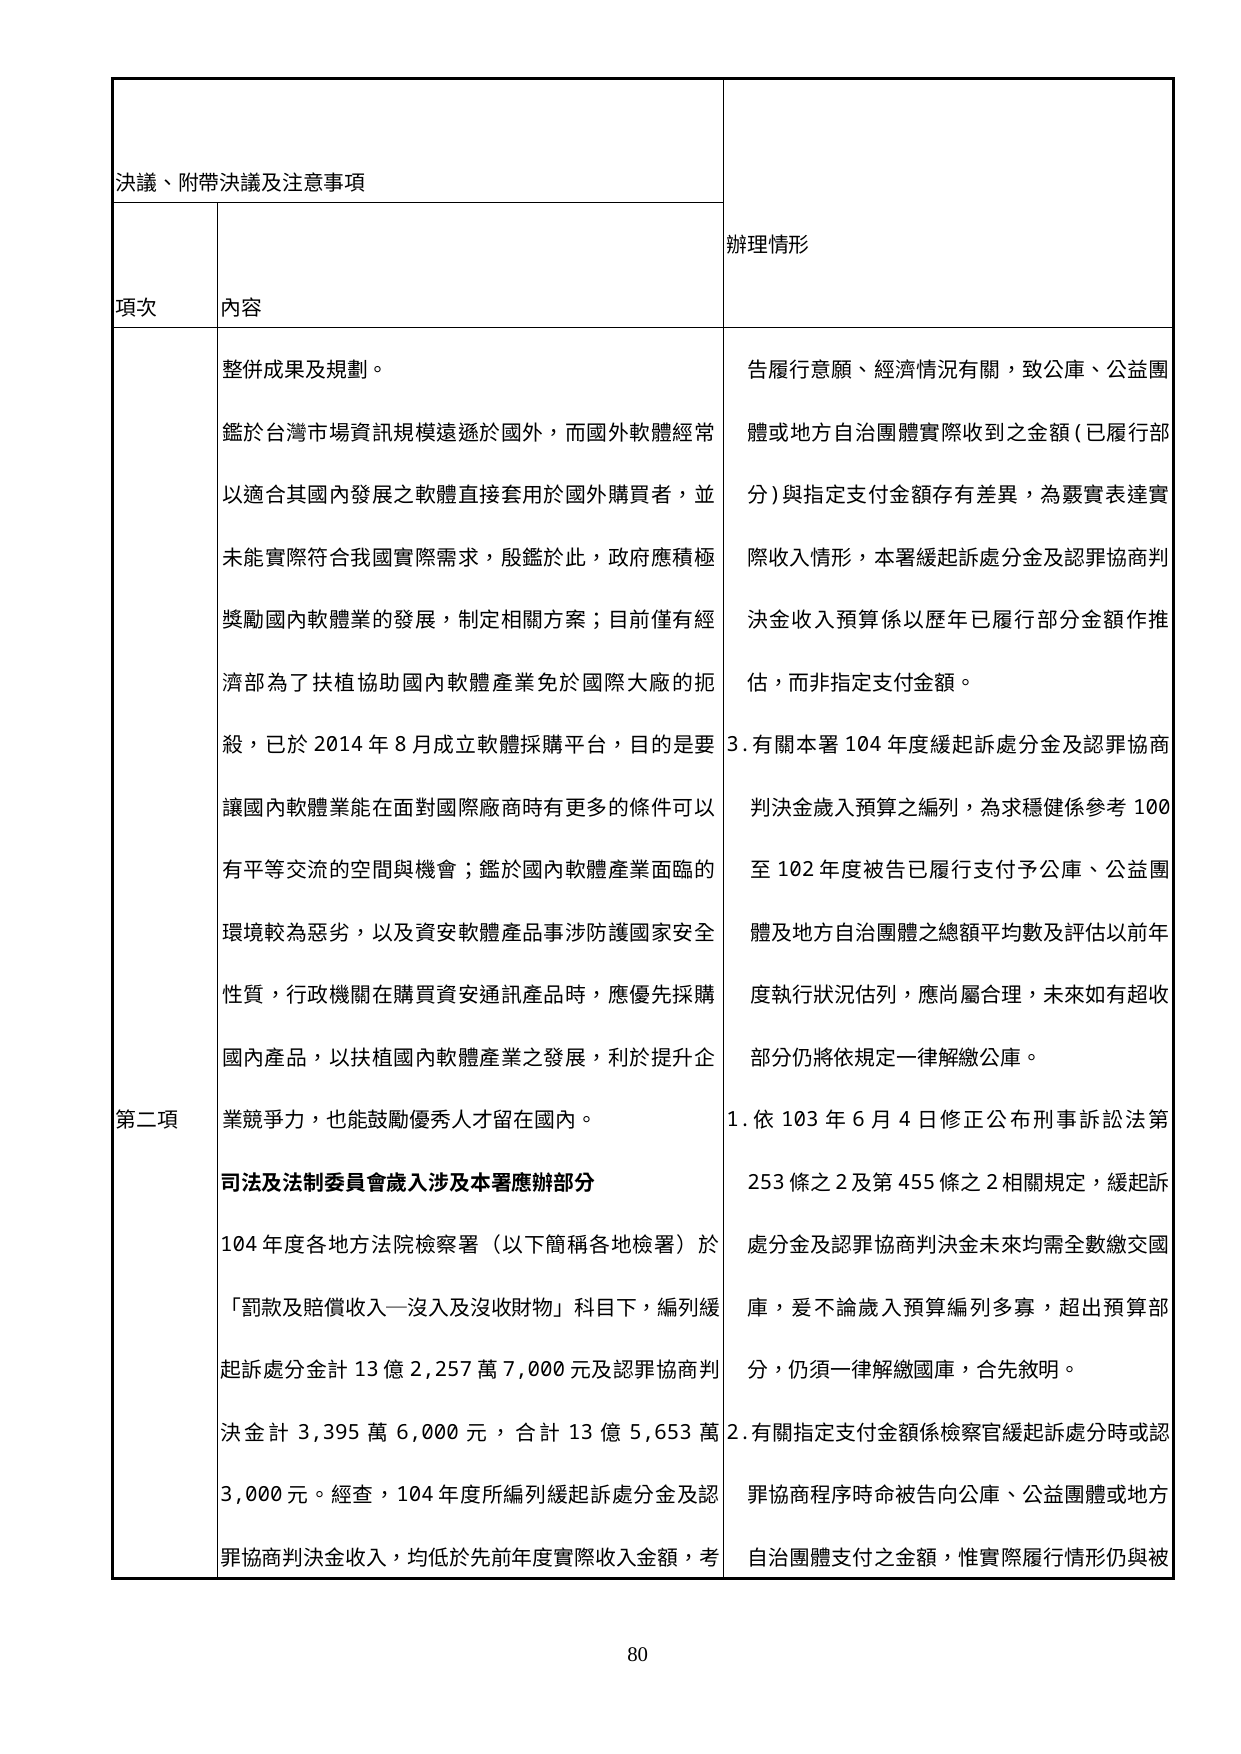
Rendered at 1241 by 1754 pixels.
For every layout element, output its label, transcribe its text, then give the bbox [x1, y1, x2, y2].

table_cell 104年度中央政府總預算案針對各機關及所屬統刪項目如下： 1.油料：統刪30%；另隨同減列交通部辦理離島載客船舶油價補貼0.07億元、公路總局辦理公共運輸油價補貼1.05億元。 2.大陸地區旅費：統刪10%。 3.委辦費：除人事行政總處、公務人力發展中心、中央選舉委員會及所屬、公務人員保障暨培訓委員會、警政署及所屬、外交部主管、教育部主管、法務部主管、勞工保險局、職業安全衛生署危險性機械及設備檢查與管理、動植物防疫檢疫局及所屬屠宰衛生檢查、畜禽藥物殘留檢測及檢疫偵測犬業務、衛生福利部落實長照十年計畫、推動長照服務體系及長照服務網業務相關預算、健全緊急醫療照護網絡、健全醫療衛生體系、醫事人力培育與訓練、推動身心障礙醫療復建網絡、社會救助業務、保護服務業務、規劃建立社會工作專業、推動性別暴力防治相關預算、食品藥物管理署科技發展工作及食品藥物管理業務相關預算、社會及家庭署辦理推展身心障礙者福利服務相關預算、文化部主管不刪；智慧財產局、工業局工業技術升級輔導計畫、標準檢驗局及所屬辦理國家度量衡標準實驗室整體運作與發展及民生化學計量標準計畫統刪1%外，其餘統刪10%，其中大陸委員會、考試院、營建署及所屬、消防署及所屬、入出國及移民署、建築研究所、國防部所屬、財政部、國庫署、交通部、中央氣象局、觀光局及所屬、運輸研究所、農業委員會、茶業改良場、疾病管制署、中央健康保險署、社會及家庭署、新竹科學工業園區管理局及所屬、中部科學工業園區管理局及所屬、保險局改以其他項目刪減替代，科目自行調整。 4.一般事務費：除中央研究院、人事行政總處及所屬、國立故宮博物院、中央選舉委員會及所屬、立法院主管、公務人員保障暨培訓委員會、國家文官學院及所屬、監察院、警政署及所屬、外交部主管、體育署、法務部主管、智慧財產局、工業局工業技術升級輔導計畫、勞工保險局、衛生福利部落實長照十年計畫、推動長照服務體系及長照服務網業務相關預算、健全緊急醫療照護網絡、健全醫療衛生體系、醫事人力培育與訓練、推動身心障礙醫療復建網絡、社會救助業務、保護服務業務、規劃建立社會工作專業、推動性別暴力防治相關預算、食品藥物管理署科技發展工作及食品藥物管理業務相關預算、中央健康保險署、社會及家庭署辦理推展身心障礙者福利服務相關預算、國軍退除役官兵輔導委員會聘用照顧服務員及護理人員相關預算不刪外，其餘統刪5%，其中總統府、國家發展委員會、國家通訊傳播委員會、公務人員退休撫卹基金監理委員會、營建署及所屬、消防署及所屬、空中勤務總隊、國防部所屬、賦稅署、臺北國稅局、高雄國稅局、北區國稅局及所屬、中區國稅局及所屬、南區國稅局及所屬、關務署及所屬、財政資訊中心、教育部、國家圖書館、國立公共資訊圖書館、國立教育廣播電臺、國立海洋科技博物館、中小企業處、交通部、民用航空局、中央氣象局、觀光局及所屬、運輸研究所、原子能委員會、放射性物料管理局、核能研究所、水土保持局、農業試驗所、林業試驗所、種苗改良繁殖場、桃園區農業改良場、花蓮區農業改良場、衛生福利部、社會及家庭署、環境檢驗所、環境保護人員訓練所、海岸巡防署主管、新竹科學工業園區管理局及所屬、證券期貨局改以其他項目刪減替代，科目自行調整。 5.軍事裝備設施、房屋建築、車輛及辦公器具、設施及機械設備養護費：除人事行政總處及所屬、國立故宮博物院、中央選舉委員會及所屬、立法院主管、公務人員保障暨培訓委員會、國家文官學院及所屬、監察院、警政署及所屬、中央警察大學設施及機械設備養護費、外交部駐外機構業務計畫、體育署、法務部主管、衛生福利部落實長照十年計畫、推動長照服務體系及長照服務網業務相關預算、保護服務業務相關預算、食品藥物管理署科技發展工作及食品藥物管理業務相關預算、海洋巡防總局艦艇歲修及機械儀器養護費不刪外，其餘統刪5%，其中國家安全會議、國史館臺灣文獻館、中央研究院、行政院、主計總處、國家發展委員會、考試院、公務人員退休撫卹基金監理委員會、內政部、營建署及所屬、消防署及所屬、入出國及移民署、國防部所屬、財政部、國庫署、賦稅署、臺北國稅局、高雄國稅局、北區國稅局及所屬、中區國稅局及所屬、南區國稅局及所屬、關務署及所屬、財政資訊中心、國家圖書館、國立公共資訊圖書館、國立教育廣播電臺、國立海洋科技博物館、交通部、民用航空局、中央氣象局、觀光局及所屬、運輸研究所、公路總局及所屬、原子能委員會、放射性物料管理局、農業委員會、水土保持局、林業試驗所、特有生物研究保育中心、漁業署及所屬、衛生福利部、疾病管制署、中央健康保險署、環境保護署、環境檢驗所、環境保護人員訓練所、海岸巡防署主管、新竹科學工業園區管理局及所屬改以其他項目刪減替代，科目自行調整。 6.國內旅費：除中央研究院、人事行政總處及所屬、國立故宮博物院、中央選舉委員會及所屬、公務人員保障暨培訓委員會、國家文官學院及所屬、監察院主管、警政署及所屬、體育署、法務部主管、工業局工業技術升級輔導計畫、衛生福利部落實長照十年計畫、推動長照服務體系及長照服務網業務相關預算、健全緊急醫療照護網絡、健全醫療衛生體系、醫事人力培育與訓練、推動身心障礙醫療復建網絡、社會救助業務、保護服務業務、規劃建立社會工作專業相關預算、食品藥物管理署科技發展工作及食品藥物管理業務相關預算、社會及家庭署辦理推展身心障礙者福利服務相關預算不刪外，其餘統刪5%，其中國史館臺灣文獻館、主計總處、國家發展委員會、考試院、內政部、營建署及所屬、消防署及所屬、役政署、入出國及移民署、空中勤務總隊、國防部所屬、賦稅署、臺北國稅局、高雄國稅局、北區國稅局及所屬、中區國稅局及所屬、南區國稅局及所屬、關務署及所屬、財政資訊中心、國家圖書館、國立公共資訊圖書館、國立教育廣播電臺、國立海洋科技博物館、交通部、中央氣象局、觀光局及所屬、運輸研究所、公路總局及所屬、原子能委員會、放射性物料管理局、農業委員會、水土保持局、衛生福利部、疾病管制署、社會及家庭署、環境保護署、環境檢驗所、環境保護人員訓練所、新竹科學工業園區管理局及所屬、檢查局、臺灣省政府改以其他項目刪減替代，科目自行調整。 7.國外旅費：除中央研究院、人事行政總處及所屬、國立故宮博物院、中央選舉委員會及所屬、立法院主管委員國會交流事務費、公務人員保障暨培訓委員會、國家文官學院及所屬、監察院、警政署及所屬、中央警察大學、外交部主管、體育署、法務部主管、衛生福利部落實長照十年計畫、推動長照服務體系及長照服務網業務相關預算、推動身心障礙醫療復建網絡、保護服務業務相關預算、食品藥物管理署科技發展工作及食品藥物管理業務相關預算、社會及家庭署辦理推展身心障礙者福利服務相關預算、文化部主管不刪外，其餘統刪5%，其中行政院、主計總處、國家發展委員會、檔案管理局、飛航安全調查委員會、客家委員會及所屬、考試院、銓敘部、公務人員退休撫卹基金監理委員會、公務人員退休撫卹基金管理委員會、審計部、內政部、營建署及所屬、消防署及所屬、役政署、入出國及移民署、建築研究所、空中勤務總隊、國防部所屬、財政部、國庫署、賦稅署、臺北國稅局、高雄國稅局、北區國稅局及所屬、中區國稅局及所屬、南區國稅局及所屬、財政資訊中心、教育部、國民及學前教育署、青年發展署、國家圖書館、國立公共資訊圖書館、國立教育廣播電臺、國家教育研究院、國立海洋科技博物館、工業局、標準檢驗局及所屬、智慧財產局、水利署及所屬、中央地質調查所、交通部、民用航空局、中央氣象局、觀光局及所屬、運輸研究所、公路總局及所屬、勞工保險局、勞動力發展署及所屬、職業安全衛生署、勞動及職業安全衛生研究所、僑務委員會、原子能委員會、輻射偵測中心、放射性物料管理局、核能研究所、農業委員會、林務局、水土保持局、農業試驗所、林業試驗所、水產試驗所、畜產試驗所、家畜衛生試驗所、特有生物研究保育中心、種苗改良繁殖場、高雄區農業改良場、漁業署及所屬、動植物防疫檢疫局及所屬、農糧署及所屬、衛生福利部、疾病管制署、中央健康保險署、社會及家庭署、環境檢驗所、環境保護人員訓練所、新竹科學工業園區管理局及所屬、中部科學工業園區管理局及所屬、南部科學工業園區管理局及所屬、檢查局、臺灣省政府、臺灣省諮議會、福建省政府改以其他項目刪減替代，科目自行調整。 8.出國教育訓練費：除中央研究院、人事行政總處及所屬、中央選舉委員會及所屬、公務人員保障暨培訓委員會、國家文官學院及所屬、警政署及所屬、外交部駐外機構業務計畫、法務部主管、食品藥物管理署科技發展工作及食品藥物管理業務相關預算、文化部主管不刪外，其餘統刪5%，其中主計總處、國家發展委員會、公平交易委員會、飛航安全調查委員會、消防署及所屬、空中勤務總隊、國防部所屬、財政部、關務署及所屬、交通部、中央氣象局、原子能委員會、核能研究所、農業委員會、農業試驗所、水產試驗所、畜產試驗所、家畜衛生試驗所、特有生物研究保育中心、種苗改良繁殖場、臺中區農業改良場、臺南區農業改良場、高雄區農業改良場、花蓮區農業改良場、衛生福利部、疾病管制署、環境保護署、檢查局改以其他項目刪減替代，科目自行調整。 9.設備及投資：除資產作價投資、中央研究院、人事行政總處及所屬、中央選舉委員會及所屬、立法院主管、公務人員保障暨培訓委員會基本行政維持、國家文官學院及所屬、監察院、審計部、警政署及所屬、中央警察大學房屋建築及設備費、外交部駐外機構業務計畫、購置駐外機構館舍計畫與汰換駐外機構公務車預算、法務部主管、勞工保險局、動植物防疫檢疫局高雄分局檢疫行政大樓興建工程、衛生福利部健全緊急醫療照護網絡、健全醫療衛生體系、醫事人力培育與訓練、社會救助業務、保護服務業務相關預算、食品藥物管理署科技發展工作及食品藥物管理業務相關預算、中央健康保險署、社會及家庭署辦理推展身心障礙者福利服務相關預算、海岸巡防署臺北港海巡基地、海洋巡防總局艦艇大修經費及強化海巡編裝發展方案不刪；科技部增撥國家科學技術發展基金統刪1%；文化部主管統刪3%；國立故宮博物院故宮南部院區籌建計畫統刪4%；教育部主管統刪7%外，其餘統刪8%，其中司法院、最高法院、最高行政法院、臺北高等行政法院、臺中高等行政法院、高雄高等行政法院、公務員懲戒委員會、法官學院、智慧財產法院、臺灣高等法院、臺灣高等法院臺中分院、臺灣高等法院臺南分院、臺灣高等法院高雄分院、臺灣高等法院花蓮分院、臺灣臺北地方法院、臺灣士林地方法院、臺灣新北地方法院、臺灣桃園地方法院、臺灣新竹地方法院、臺灣苗栗地方法院、臺灣臺中地方法院、臺灣南投地方法院、臺灣雲林地方法院、臺灣嘉義地方法院、臺灣高雄地方法院、臺灣屏東地方法院、臺灣臺東地方法院、臺灣花蓮地方法院、臺灣宜蘭地方法院、臺灣基隆地方法院、臺灣澎湖地方法院、臺灣高雄少年及家事法院、福建高等法院金門分院、福建金門地方法院、福建連江地方法院、考試院、公務人員退休撫卹基金監理委員會、內政部、役政署、國防部、財政部、賦稅署、臺北國稅局、高雄國稅局、北區國稅局及所屬、中區國稅局及所屬、南區國稅局及所屬、國有財產署及所屬、教育部、國民及學前教育署、國家圖書館、國立公共資訊圖書館、國立教育廣播電臺、國立海洋科技博物館、中央氣象局、觀光局及所屬、運輸研究所、公路總局及所屬、蒙藏委員會、農業委員會、家畜衛生試驗所、環境保護署、環境保護人員訓練所、海洋巡防總局、海岸巡防總局及所屬、金融監督管理委員會、銀行局、證券期貨局改以其他項目刪減替代，科目自行調整。 10.對國內團體之捐助與政府機關間之補助：除法律義務支出、中央研究院、警政署及所屬、外交部、教育部主管、法務部主管、勞工保險局、漁業署捐助各級漁會辦理臺灣地區各漁業通訊電臺營運輔導、衛生福利部捐助財團法人國家衛生研究院發展計畫、落實長照十年計畫、推動長照服務體系及長照服務網業務相關預算、社會救助業務、保護服務業務、健全緊急醫療照護網絡、健全醫療衛生體系、醫事人力培育與訓練、食品藥物管理署科技發展工作及食品藥物管理業務相關預算、中央健康保險署、社會及家庭署辦理長期照顧十年計畫及建置長期照顧服務體系暨推展身心障礙者福利服務相關預算、文化部主管、科技部對國家災害防救科技中心、財團法人國家實驗研究院與國家同步輻射研究中心之捐助不刪；經濟部科技預算、智慧財產局、工業局工業技術升級輔導計畫統刪1%外，其餘統刪5%，其中客家委員會及所屬、內政部、營建署及所屬、國防部所屬、交通部、觀光局及所屬、公路總局及所屬、核能研究所、桃園區農業改良場、動植物防疫檢疫局及所屬、環境保護署、新竹科學工業園區管理局及所屬改以其他項目刪減替代，科目自行調整。 11.對地方政府之補助：除法律義務支出、一般性補助款、教育部主管、法務部主管、衛生福利部落實長照十年計畫、推動長照服務體系及長照服務網業務相關預算、社會救助業務、健全緊急醫療照護網絡、食品藥物管理署科技發展工作及食品藥物管理業務相關預算、中央健康保險署、社會及家庭署辦理長期照顧十年計畫及建置長期照顧服務體系暨推展身心障礙者福利服務相關預算、文化部主管不刪外，其餘統刪5%，其中役政署、觀光局及所屬、動植物防疫檢疫局及所屬、衛生福利部改以其他項目刪減替代，科目自行調整。 12.人事費：除退休退職給付、人事行政總處退休公教人員年終慰問金調整準備、國立故宮博物院、中央選舉委員會及所屬、立法院主管（不含委員問政油料補助費）、公務人員保障暨培訓委員會、國家文官學院及所屬、監察院主管、警政署及所屬、外交部主管、體育署、法務部主管不刪；立法院主管委員問政油料補助費統刪30%外，其餘統刪1%，其中中央研究院、主計總處、公務人力發展中心、地方行政研習中心、檔案管理局、飛航安全調查委員會、公共工程委員會、司法院、最高法院、最高行政法院、臺北高等行政法院、臺中高等行政法院、高雄高等行政法院、公務員懲戒委員會、法官學院、智慧財產法院、臺灣高等法院、臺灣高等法院臺中分院、臺灣高等法院臺南分院、臺灣高等法院高雄分院、臺灣高等法院花蓮分院、臺灣臺北地方法院、臺灣士林地方法院、臺灣新北地方法院、臺灣桃園地方法院、臺灣新竹地方法院、臺灣苗栗地方法院、臺灣臺中地方法院、臺灣南投地方法院、臺灣彰化地方法院、臺灣雲林地方法院、臺灣嘉義地方法院、臺灣臺南地方法院、臺灣高雄地方法院、臺灣屏東地方法院、臺灣臺東地方法院、臺灣花蓮地方法院、臺灣宜蘭地方法院、臺灣基隆地方法院、臺灣澎湖地方法院、臺灣高雄少年及家事法院、福建高等法院金門分院、福建金門地方法院、福建連江地方法院、考試院、考選部、消防署及所屬、役政署、入出國及移民署、建築研究所、空中勤務總隊、國防部所屬、國庫署、臺北國稅局、高雄國稅局、北區國稅局及所屬、中區國稅局及所屬、南區國稅局及所屬、國有財產署及所屬、國家圖書館、國立公共資訊圖書館、國立教育廣播電臺、國立海洋科技博物館、水利署及所屬、中央地質調查所、交通部、民用航空局、中央氣象局、觀光局及所屬、運輸研究所、公路總局及所屬、勞動及職業安全衛生研究所、林務局、水土保持局、畜產試驗所、家畜衛生試驗所、茶業改良場、種苗改良繁殖場、桃園區農業改良場、臺南區農業改良場、環境保護署、環境檢驗所、環境保護人員訓練所、海岸巡防署主管、證券期貨局改以其他項目刪減替代，科目自行調整。 13.國庫署「國債付息」減列2 億元。 近來國際原油價格持續重挫，國內汽、柴油價格亦不斷下跌；日前中油再度宣布自2015年1月12日起調降各式汽、柴油價格，其中95無鉛調降為每公升24.6元，較編製104年度中央政府總預算案時按每公升35.1元編列，已有大幅差距；爰予減列104年度中央政府各機關油料費30%；另年度預算執行中，若遇油價大幅波動，則在油料用量之共同標準範圍內，各機關應依以下原則辦理，主計總處並應追蹤控管執行情形： 1.油價下跌時，按實際油價覈實列支，結餘部分並不得移為他用。 2.油價大幅上漲，致所須經費不足時，得以各機關第一預備金支應；若嚴重不敷，得申請動支第二預備金。 針對104年度中央政府總預算中有關「自由經濟示範區」相關預算共計編列75億9,945萬5,000元，包括：國家發展委員會編列1,670萬元、經濟部智慧財產局編列20萬元、行政院農業委員會編列3億8,573萬元、衛生福利部編列1億4,600萬元、經濟特別收入基金1,000萬元、桃園國際機場股份有限公司6,400萬元、臺灣港務股份有限公司34億3,715萬1,000元、航港建設基金35億3,477萬4,000元、農業特別收入基金490萬元。 經查，「自由經濟示範區規劃方案」於102年8月啟動第1階段推動計畫，自貿港區為自由經濟示範區第1階段之核心，惟推動效益卻未如預期，無法彌補我國港埠整體進出口貨物流失量，且入駐港區事業數及進用員工人數未見成長，此外，再以我國自由貿易港區歷年來入駐港區事業家數及進用員工人數觀之，推行自由貿易示範區計畫後，入駐港區事業數及進用員工人數亦未見明顯成長；另示範區104年度關鍵績效指標考核面向不足，且跨機關間衡量標準不一，有欠妥適。 另，有鑑於「自由經濟示範區規劃方案」尚未三讀通過，各部會即逕自編列該預算執行計畫，實有未當。事實上，就政府不斷宣傳國際的案例：韓國仁川自經區言之，現已證明也將面臨推動困難之困境，事實上，由於外國人移住率過低、招商不易、無法吸引國外資金流入，以及對本國企業限制過多等因素，近年來韓國各界對仁川自經區的發展狀況，出現了諸多的批判。而面對中國上海自貿區實施一年來發現，其光環不但嚴重消退，實施成效更是完全不如預期，但台灣卻為了企圖與中國對接，不斷以此推銷台灣自經區的設立優勢，用錯誤的觀念及手段，實難以帶動台灣經濟升級，更無法為台灣悶經濟注入新的成長動力，且因示範區特別條例尚未審議通過。準此，除交通部自由港區等海空港建設、國家發展委員會、經濟部、衛生福利部及行政院農業委員會等既有不涉及落實自由經濟示範區特別條例相關預算得編列執行外，其餘不得編列。 鑑於多數財團法人收入來源主要依賴政府之補助與委辦收入，或以行使公權力特定政策任務為設置目的，且各該薪資待遇均已相當優渥。因此，相關福利經費之支用更應撙節，避免造成外界觀感不佳，或有浪費政府資源之嫌。爰自104年度起，各財團法人除應比照公務人員取消交通補助費外，亦不得再發放高層主管之房屋津貼。 根據審計部102年度中央政府總決算審核報告指出，政府捐助之財團法人總計152個，基金總額高達2,423億8,298萬餘元。然諸多財團法人財源自籌能力不足，高度仰賴政府財源挹注；依決算審核結果，152個財團法人102年度營收來自政府捐補助（不含捐助基金）或委辦之金額高達近470億元，超過年度整體收入之50%。其中有60家政府捐補助及委辦經費占其年度收入比例逾50%，當中有42家超過70%，逾90%者亦不在少數。 事實上，許多財團法人或已達成設置任務，或因時空環境變遷致設立目的已不復存在，或功能重疊，或已不具實質效益……，本院審查102年度中央政府總預算案時決議：「……要求各該主管機關於6個月內針對所捐助財團法人之設置目的、工作計畫、經費運用、財務狀況、營運績效等，以及任務已達成、設立目的已不復存在或已無營運實益等之財團法人，應向立法院提出評估報告及退場計畫。」，惟迄今僅見公設財團法人不斷設置，卻未見有退場或整併者；長此以往，不僅浪費行政資源，更將形成政府財政負擔。 爰此，104年度中央政府各機關（含營業及非營業基金）應就所主管財團法人設置任務已達成、或設立目的已不復存在、或已無營運實益、或績效不彰、或性質或業務相近者，提出具體之退場或整併計畫及時程，並向立法院各該委員會報告。 公教人員保險法中訂有「眷屬喪葬津貼（最高3個月薪俸額）」，而全國軍公教員工待遇支給要點中，亦列有眷屬死亡之「喪葬補助（最高5個月薪俸額）」之生活津貼，惟該「生活津貼」之規定，並未有法源依據。 公教人員保險既已有眷屬喪葬給付，實已不須再另行由政府預算編列所謂「喪葬補助」，且補助標準還過於保險給付。其他社會保險，如「勞工保險」，亦係將眷屬死亡之喪葬津貼列入保險給付項目，而未有其他政府補助。基於該「喪葬補助」生活津貼係無償性之補助，與保險給付係立基於「保費」之交付而生之補償不同，不應以「月俸」作為補助標準，況月俸愈高者，反而獲得政府愈多之補助，亦有違常理；現行軍公教人員喪葬補助以事實發生當月之薪俸額做為補助基準尚有斟酌空間，建請行政院於6個月內檢討研議其合理性。 根據行政院主計總處訂定之「用途別預算科目分類定義及計列標準表」第一點規定「各機關應詳實按照所管費用性質，就用途別預算科目定義範圍，確定各項費用應歸屬之科目」。惟查部分機關或對定義範圍未盡清楚，或有明知卻仍未照規定歸類之蓄意，例如，明知須列為委辦費，卻以委辦費每年均會被立法院統刪為由，將相關經費改列為「一般事務費」；或明知實際用途為補助，須於預算書中表列，並於機關網站上揭露，卻以「分攤」經費為由改列為「一般事務費」，逃避監督。爰要求行政院應通令各機關單位確實依照所訂標準編製預算，主計單位並應盡預算編審之責，確實審核；日後經查出有未依規定編製預算者，機關單位首長、相關人員應予懲處。 由於各界對於政府部門帶頭使用派遣人力多所撻伐，行政院於99年即鼓勵行政部門辦理勞務採購時，應優先評估以勞務承攬方式辦理；但從行政院各部會及所屬進用之承攬人力的工作內容觀之，多數工作要派機構仍須直接行使指揮監督權，而各部會卻為配合行政院降低派遣勞工人數之要求，特意忽略派遣與承攬之差別，導致派遣人力人數雖然降低，但勞務承攬卻不斷增加之怪象。 經查，依民法規定：承攬謂當事人約定，一方為他方完成一定之工作，他方俟工作完成，給付報酬之契約，在承攬業者依承攬契約而指派所屬勞工（擔任履行輔助人）至定作人處提供勞務之場合；勞動承攬外觀上似乎與勞動派遣相近，但二者間主要差異在於：承攬業者並未將指揮監督權讓與定作人，而勞動派遣部分，要派機構則可直接指揮監督使用派遣勞工。 勞動部為勞政最高主管機關，未明確定義派遣及承攬造成各界多有誤解，已屬失職；而行政院對勞務承攬不斷增加之怪象，非但視而不見，且昧於事實，放任各部會將應運用勞動派遣人力之事項，任意以勞動勞務承攬為之，尤屬不該。 爰要求行政院應： 1.責成勞動部明確定義勞動派遣與勞務承攬，並提出相關檢討報告及改善計畫與具體實施期程。 2.責成勞動部會同人事行政總處，訂定「行政院運用勞動派遣及勞務承攬之應行注意事項」。 3.於104年度起逐步要求各部會通盤檢討勞務採購時勞動派遣及勞務承攬人力運用之需求。 4.依勞動部之定義，於105年度起中央政府總預算書內明列勞動派遣及勞務承攬人力實際運用情況。 依據職業安全衛生法第6條第1項第14款明文規定，雇主應針對防止為採取充足通風、採光、照明、保溫或防濕等引起之危害，提供勞工必要的安全衛生設備及措施。同法第26條亦規定，事業單位以其事業之全部或一部分交付承攬時，應於事先告知該承攬人有關事業工作環境、危害因素既本法及有關安全衛生規定應採取之措施。 查承攬立法院院區清潔廠商第一社會福利基金會卻只提供員工短袖制服，即便寒流低溫特報，員工在戶外低氣溫環境工作只能自行添加薄長袖衣物於短袖衣服內，與其他在院區內行走身著保暖外套其他人員相較保暖性不足。顯然，立法院與基金會要求員工於低氣溫戶外工作，基金會未提供任何禦寒保護措施，立法院也未善盡告知督促之責任。 次查政府採購網統計資訊，第一社會福利基金會亦承攬多家公家機關清潔勞務採購案，包含監察院、科技部、高速公路局北區工程處、衛生福利部國民健康署等等中央政府機關單位。 為避免基層勞工因工作遭逢職業傷病，政府機關應依職業安全衛生法，善盡事業單位督促承攬商符合相關法令之責任，爰要求各政府機關應優先督促清潔勞務承攬商針對戶外工作之員工提供防風保暖之制服。 行政院消費者保護委員會自101年被前行政院長江宜樺降級為行政院消費者保護處後，功能不彰，未能確實保護消費者，在歷次食安風暴中，也未能發揮領頭羊角色保護消費者權益、提出團體訴訟，顯見當初行政院組改決策之不當。尤其現行產業類別多元、消費項目與爭議更是日新月異，消費者保護法裡的定型化契約範本早已不符時代所需，許多民眾根本不知道消費者保護法能申訴及調解消費爭議，遠不如媒體的爆料專線。爰要求行政院應強化消費者保護處職能，並與食安辦公室定期溝通協調，定期就特定產品稽查，以維護消費者權益。 行政院各部會每年皆編列龐大數額之捐、補助費，有的部會之捐、補助費幾乎占其整體預算九成。其中有為數不少的捐、補助費，係對團體及私人補助，惟如此龐大金額之預算，許多部會及所屬卻未於官方網站設有專區，致民眾及團體無法簡便查詢到所需之申請捐、補助費規定，而經常錯失申請時機，甚或因不知有相關捐、補助費，致使本身權益受損。為便利人民共享及公平利用政府資訊，保障民眾知的權利，爰要求行政院及所屬應要求各部會應將「申請捐、補助費用之相關辦法」列入網頁「政府資訊公開」專區內，以利民眾查閱。 行政院於93年為建立公報制度，統一刊載行政院及所屬各機關涉及人民權益之法令等重要事項，以達政府資訊主動公開及保障人民權益之目的，特發行「行政院公報」，並建置「行政院公報資訊網」。惟查該網站部分法規命令、行政規則等修正發布之資訊，並未檢附條文總說明及對照表，人民難以得知政府機關修正之理由與必要性。爰要求行政院公報未來刊載法規，應一併檢附條文總說明及對照表，以便利人民共享及公平利用政府資訊，保障人民知的權利，增進人民對公共事務之瞭解、信賴及監督，並促進民主參與。 為避免濫用政府預算播送形象廣告違反行政中立原則並影響選舉公平，總統副總統任期屆滿前一年內，政府政令宣導廣告應限於社會治安維護、交通秩序疏導、災害防救、傳染病防治、環境保護、節約能源或新法令及政策實施等之宣導廣告，不得播送其他政治性宣導廣告。鑑於原住民族及離島等地區因地理環境特殊，受限於交通不便，醫療資源及健康照護服務相較台灣本島，普遍有不充足與不完善之情形。為使該等地區民眾獲得平等之完善醫療與照顧，104年度中央政府總預算案中有關「原住民族及離島地區醫療、照護、保健相關服務所需及資源建置之相關預算」，請行政院責成主計總處及相關機關覈實配賦額度。 有鑑於臺大醫院兒童醫院已於103年8月1日正式開幕，肩負國家社會大眾之深刻期望，基於兒童是國家未來的重要棟樑，其健康代表著國家未來的競爭力，惟面對少子化問題日益嚴重的台灣，兒童健康問題卻仍未受到政府高度重視。基此，為落實臺大醫院兒童醫院提供國家級兒童醫療服務、研究及教學之任務，特建請教育部與衛生福利部自104年度起，應於業務計畫中，匡列預算納入兒童醫學相關研究主題（例如：一般兒科教學研究、兒童急診教學研究、兒童不當對待（虐待）教學研究、兒童健康褔祉指標教學研究、兒童社區醫學教學研究、青少年醫學教學研究……等等相關研究），並提撥一定比例預算、專款專用做為兒童醫院之臨床教學研究用途，以培養我國兒童醫療與保健人才、照顧轉診難症兒童，及增進我國兒童健康及福祉，並提高我國兒童醫療照顧水準，落實臺大醫院兒童醫院捍衛國家兒童健康之使命。 中華民國104年度中央政府總預算案，有關公務部分各單位預算之審查，歲入、歲出之各款、項、目涉及附屬單位預算營業及非營業部分（如營業盈餘或作業賸餘繳庫等項目），審查報告本應予「暫照列，俟附屬單位預算審議確定，再行調整。」惟倘委員會在審查時，已就該部分預算作成實質上之增刪調整或相關決議，審查總報告仍應尊重委員會審查結果，並予照列。 台灣糖業股份有限公司、台灣中油股份有限公司、台灣電力股份有限公司、台灣自來水股份有限公司四家公司100年度經營績效獎金適用96年修正之「經濟部所屬事業經營績效獎金實施要點」辦理。 附屬單位預算涉及本署應辦部分 通案決議部分 經查「政府資訊公開法」第七條規定，略以：下列政府資訊，除依第十八條規定限制公開或不予提供者外，應主動公開……五、施政計畫、業務統計及研究報告。……前項第五款所稱研究報告，指由政府機關編列預算委託專家、學者進行之報告或派赴國外從事考察、進修、研究或實習人員所提出之報告。 又查，本院審查96年度中央政府總預算案通過之通案決議：(八)自96年度起，中央各行政單位應依「政府資訊公開法」第七條規定，應將預算及決算書、由政府編列預算所完成之研究報告等在網上公布，供全民查閱、(十)鑑於政府資訊公開法已於民國94年12月28日公布施行，各政府機關均應主動公開其行政資訊，爰建議於各機關之入口網站增加「政府資訊公開」之單一窗口，使政府資訊更為公開透明，讓民眾更方便參與政府之政策。而行政院及所屬各機關每年度皆編列龐大預算，委託相關研究單位進行研究計畫，但其中卻有極多研究結果並未主動公開，且常以政府資訊公開法第十八條規定為由，限制公開甚至不予提供，但此種作法，恐將影響民眾查詢之便利性，且有政府部門刻意製造民眾參與政府政策之障礙之嫌。綜上，爰要求行政院及所屬各機關： 1.限制公開甚至不予提供之委託研究計畫，應將不適合公開之部分去除後，仍應於官網之政府資訊公開。 2.應針對研究報告進行盤點，且日後應依相關法規及立法院決議主動公開。 分組審查決議部分 法務部鑑於人道，對陳前總統水扁成立醫療鑑定小組，是否可以保外就醫，我們希望基於人道精神，對凡是現在監獄服刑之受刑人如患有重疾者，應一體適用，從寬認定保外就醫。 「法務部矯正機關作業基金收支保管及運用辦法」第5條規定：「本基金之用途如下：(1)擴充及改良各項作業設備之支出。(2)銷貨、勞務成本之支出。(3)收容人因作業發生傷病、死亡之慰問金。(4)依法提撥補助、獎勵之支出。(5)收容人技能訓練之支出。(6)補助收容人及其家屬醫療、教育及生活照顧之支出。(7)補助犯罪被害人及其家屬醫療、教育及生活照顧之支出。(8)管理及總務支出。(9)其他有關支出。」其中，有關改善收容人醫療、生活設施及技訓設備、補助收容人疾病醫療費用，以及收容人沐浴及炊場所需燃料等經費，應回歸法務部矯正署公務預算，不應再於該基金編列之。爰建請法務部應儘速研議修正「法務部矯正機關作業基金收支保管及運用辦法」。 二、分組審查決議部分： 行政院主管涉及本署應辦部分 妥善運用預算法第4條所列之非營業特種基金，有助於提升行政效率、提供特定政事穩固的財務規模與衡平不同社會價值。惟我國非營業特種基金數目繁多，非但未配合中央政府組織改造予以檢討，其收支更時有違反預算法或替代普通基金而形成所屬機關「小金庫」等情事。矧非營業特種基金之舉借，近年對我國財政紀律產生嚴重影響。爰要求行政院於1個月內，要求各部會檢討所屬非營業特種基金之必要性，並於提送105年中央政府總預算時，說明非營業特種基金整併成果及規劃。 鑑於台灣市場資訊規模遠遜於國外，而國外軟體經常以適合其國內發展之軟體直接套用於國外購買者，並未能實際符合我國實際需求，殷鑑於此，政府應積極獎勵國內軟體業的發展，制定相關方案；目前僅有經濟部為了扶植協助國內軟體產業免於國際大廠的扼殺，已於2014年8月成立軟體採購平台，目的是要讓國內軟體業能在面對國際廠商時有更多的條件可以有平等交流的空間與機會；鑑於國內軟體產業面臨的環境較為惡劣，以及資安軟體產品事涉防護國家安全性質，行政機關在購買資安通訊產品時，應優先採購國內產品，以扶植國內軟體產業之發展，利於提升企業競爭力，也能鼓勵優秀人才留在國內。 司法及法制委員會歲入涉及本署應辦部分 104年度各地方法院檢察署（以下簡稱各地檢署）於「罰款及賠償收入─沒入及沒收財物」科目下，編列緩起訴處分金計13億2,257萬7,000元及認罪協商判決金計3,395萬6,000元，合計13億5,653萬3,000元。經查，104年度所編列緩起訴處分金及認罪協商判決金收入，均低於先前年度實際收入金額，考量近年來該等指定支付金額呈逐年成長趨勢，104年度所編相關收入預算數顯有偏低之虞，應確實依刑事訴訟法規定辦理。 依據103年6月4日修正公布之刑事訴訟法相關規定，緩起訴處分金及認罪協商判決金之全部收支，應納入政府預算體系，該等收入應全數由各地檢署編列歲入預算繳庫。然各地檢署於104年度「罰款及賠償收入─沒入及沒收財務」編列之緩起訴處分金及認罪協商判決金相關收入預算數總計13億5,653萬3,000元，雖已高於102年度決算數及103年度法定預算數；惟以歷年來緩起訴處分金及認罪協商判決金指定支付國庫、公益團體、地方自治團體之總金額觀之（如下表），該等指定支付金額已由96年度之9億1,785萬元，逐年成長至101年度之17億6,528萬元、102年度之18億8,945萬元，除每年度成長率介於3%至37%之間外，自100年度起，每年更呈數億元之增加趨勢。顯見104年度相關收入預算有低估之嫌，爰要求各地方法院檢察署應予檢討改進。 96至102年度緩起訴處分金及認罪協商判決金指定支付金額一覽表 單位：新臺幣千元 據財政部國有財產署提供之資料，截至103年6月底止，法務部及所屬機關經管宿舍共計4,005戶，其中低度利用戶數727戶，比重近二成；且依法務部統計資料，截至102年底止，法務部及所屬機關經管宿舍共計3,966戶，包含首長宿舍32戶、多房間及單房間職務宿舍各2,213戶及1,418戶、眷屬宿舍303戶，其中空置待借用宿舍為首長宿舍7戶、多房間及單房間職務宿舍分別為490戶及330戶，共計827戶仍空置待借用，比重逾二成，足見未能妥適運用宿舍資源。且法務部主管之104年度預算案編列宿舍修繕費894萬3,000元，以及租賃房舍181戶之租金預算5,180萬5,000元，可知104年度宿舍修繕費及宿舍租金共需6,074萬8,000元，對照宿舍管理費歲入預算僅編列757萬9,000元，亦有欠合理。爰此，要求法務部及所屬應檢討現行收取宿舍管理費偏低不足以支應宿舍修繕費之情況，並強化宿舍資源之有效運用，以節省國庫支出。 法務部主管「其他收入─雜項收入─其他雜項收入」科目下，編列借用宿舍者扣回房屋津貼1,905萬4,000元及宿舍管理費757萬9,000元，合計2,663萬3,000元。惟查，法務部及所屬機關經管宿舍中，有近二成低度利用及不乏空置待借用情事，且收取宿舍管理費偏低，已不敷支應宿舍修繕費，加以尚有部分檢察機關另編列預算支應檢察官職務宿舍租金，實有欠當，應檢討收費標準及閒置待用宿舍之運用。 法務部主管 法務部各檢察署第2目「檢察業務」合計5億9,650萬6,000元，凍結十分之一，並就以下5項提案理由，向立法院司法及法制委員會報告並經同意後，始得動支。 1.長久以來，民眾對法官與檢察官處理案件之公平公正性觀感不佳，依據國立中正大學犯罪研究中心103年上半年度全國民眾犯罪被害暨政府維護治安施政滿意度調查，針對「民眾對檢察官審理案件公平公正性的觀感」之調查結果，103年上半年度對於檢察官「不相信」及「完全不相信」的比例雖較102年的76.7%略有降低，但仍高達71%，對於本委員會一再要求法務部檢討民眾對於檢察官濫權起訴、問案態度偏頗、特定偏見等情形之改善顯然未積極督導各檢察署落實執行。俟法務部提出具體改善措施之專案報告再決定動支。 2.我國檢察官與法官固然均具有應中立客觀以發現真實、保障人權之義務，然刑事訴訟制度歷經十餘年之修正，已更明顯的朝向當事人進行方向發展，且檢察官仍帶有一定程度之行政官色彩，受檢察一體之拘束，審檢角色差距將日漸擴大。 現行制度下，檢察署組織依附於《法院組織法》，而檢察官人事制度準用《法官法》。而法曹養成亦有「審檢不分訓」、注重期別等問題；另外，檢察系統獨特之檢察一體亦需搭配書面指揮制度，始可明確達到基層檢察官與具指揮監督權之長官權責相符。為進一步落實審檢分立原則，並確立檢察官職權行使之依據及其定位，法務部實有必要儘速研擬《檢察署組織法》及《檢察官法》。 爰請法務部提出《檢察署組織法》及《檢察官法》草案是否可行之評估報告，並就《法院組織法》第92條明定之「書面指揮制度」具體執行情況提出說明及統計數據，向立法院司法及法制委員會及提案委員報告經同意後，始得動支。 3.鑑於近年來檢察官濫行起訴、上訴、限制人身自由等問題漸受重視，監察院公布之監察成果，多次指出檢警多項重大瑕疵，包括破壞案發現場、刑求逼供、疲勞訊問、疏未蒐集及隱匿重要證據、未遵守標準作業程序，及刑事訴訟法第2條「於被告有利不利之情形均應注意」之規範等，不但影響司法信譽，更嚴重侵害人民權益。 又立法院司法及法制委員會曾多次通過提案，要求法務部研擬檢察官濫行起、上訴之具體行政管考或其他措施，迄今均無下文；法務部雖聲稱將了解各該起、上訴情形，卻又僅以「法律見解不一」一語帶過，無異於認為檢察官起、上訴被法院駁回，全部都是法院的問題，不需設計內部管控機制。監察院多次指出檢察官辦案未依照標準作業流程、隱匿證據等問題，顯見法務部對上述濫權或疏失情形，並不重視。 爰請法務部針對檢察官濫用起訴、上訴、不起訴及強制處分等裁量權之情形，歸納類型並建立判斷標準及具體之究責、管考措施，並向立法院司法及法制委員會及提案委員報告經同意後，始得動支。 4.101年法務部成立「逐步廢除死刑研究推動小組」，並於新聞稿中肯認廢除死刑是法務部終極目標，雖因社會尚未達成共識而未推行相關法案，但揭示小組成立目的係就廢除死刑議題凝聚民意共識、消弭民眾疑慮並進而研擬規劃配套措施及死刑替代方案。又法務部早在96年即已委託中研院做成「廢除死刑暨替代方案之研究」報告，卻未見有任何進一步的政策研擬及制訂，甚為可惜。 爰請法務部就前揭各項問題規劃政策推動方向及提出具體措施，並向立法院司法及法制委員會及提案委員報告，經同意後，始得動支。 5.最高法院檢察署104年度歲出預算第2目「檢察業務」項下編列5,965萬6,000元，預期發揮檢察功能，達到除奸發伏，確保人民權益及社會安寧。惟經查，台灣司法錯／誤判之情況頻仍，打擊民眾對司法信心，並損害人民基本法益。依《刑事訴訟法》第2條規定，實施刑事訴訟程序之公務員，就該管案件，應於被告有利及不利之情形，一律注意；再依同法第427條，檢察官得為受判決人之利益聲請再審。因此，如何確保每一位遭司法定罪之被告確屬有罪，不讓無辜被告冤枉入獄，亦是檢察官之職責所在。 近來科技日新月異，隨著DNA鑑定技術之進步，有越來越多無辜被告重獲平反，國外也陸續開始由官方建立刑事案件覆審機制，找出誤判案件，為被告爭取平反。以美國費城為例，美國費城檢察署即於今年4月成立專案小組，專司調查可能誤判的案件，並展開定罪後救濟。紐約郡檢察署、達拉斯郡檢察署等，也成立Conviction Integrity Unit（完善定罪小組）調查可能遭誤判的確定案件，以維持刑事體系之正當性，區分真正罪犯並讓無辜者獲得平反。 反觀我國，江國慶案、蘇建和案等三人、陳龍綺案等冤案得以平反，均係在民間團體之集結協助下經歷十餘年之奮鬥，始能盼得遲來的正義，而仍有不知其數之無辜被告申冤無門。為確保司法正義之實現，不讓無辜被告求助無門，我國檢察體系實有必要引進國外經驗，建立前述公正客觀的刑事案件覆審機制，調查探究冤獄誤判背後所造成之原因，並尋找能有效改善錯誤定罪的補救途徑以及預防對策。 爰請法務部成立「刑事案件覆審小組」並研擬具體覆審標準，向立法院司法及法制委員會報告及提案委員報告，經同意後，始得動支。 立法院決議獎金之發放「應以法律明定」，法務部及所屬機關編有獎勵工作人員之「其他業務獎金」部分，請人事行政總處及銓敘部儘速研擬提出獎金法制化之法案，送立法院審議。 法務部主管104年度編列查緝毒品、毒品犯罪防制、毒品危害防制等業務所需經費及差旅費計4,271萬3,000元，鑑於我國毒品犯罪人數高居各類罪名之首位，且毒品成癮性高，不易根治，隨著時間推移，毒品犯罪人數增加，而目前毒品犯罪有8成集中於24歲至49歲之青壯年，一旦毒品犯罪年齡下降，將影響國人健康、社會安定及下一代之成長。爰此，要求法務部調查局與各地檢署應積極進行毒品犯罪之查緝活動，截斷毒品來源，以有效遏阻防範國內毒品犯罪。 [218, 328, 723, 1577]
table_cell 項次 [114, 203, 217, 327]
table_header 決議、附帶決議及注意事項 [114, 80, 723, 202]
table_cell 內容 [218, 203, 723, 327]
table_header 辦理情形 [724, 80, 1172, 327]
table_cell 第二項 第三項 第四項 第五項 第六項 第七項 第八項 第九項 第十項 第十一項 第十二項 第十三項 第十四項 第十五項 第十六項 第十七項 第十八項 第八項 第三項 第五項 第十七項 第二十四項 第一項 第二項 第三項 第四項 第一項 第二項 第三項 [114, 328, 217, 1577]
table_cell 告履行意願、經濟情況有關，致公庫、公益團體或地方自治團體實際收到之金額(已履行部分)與指定支付金額存有差異，為覈實表達實際收入情形，本署緩起訴處分金及認罪協商判決金收入預算係以歷年已履行部分金額作推估，而非指定支付金額。 3.有關本署104年度緩起訴處分金及認罪協商判決金歲入預算之編列，為求穩健係參考100至102年度被告已履行支付予公庫、公益團體及地方自治團體之總額平均數及評估以前年度執行狀況估列，應尚屬合理，未來如有超收部分仍將依規定一律解繳公庫。 1.依103年6月4日修正公布刑事訴訟法第253條之2及第455條之2相關規定，緩起訴處分金及認罪協商判決金未來均需全數繳交國庫，爰不論歲入預算編列多寡，超出預算部分，仍須一律解繳國庫，合先敘明。 2.有關指定支付金額係檢察官緩起訴處分時或認罪協商程序時命被告向公庫、公益團體或地方自治團體支付之金額，惟實際履行情形仍與被 [724, 328, 1172, 1577]
